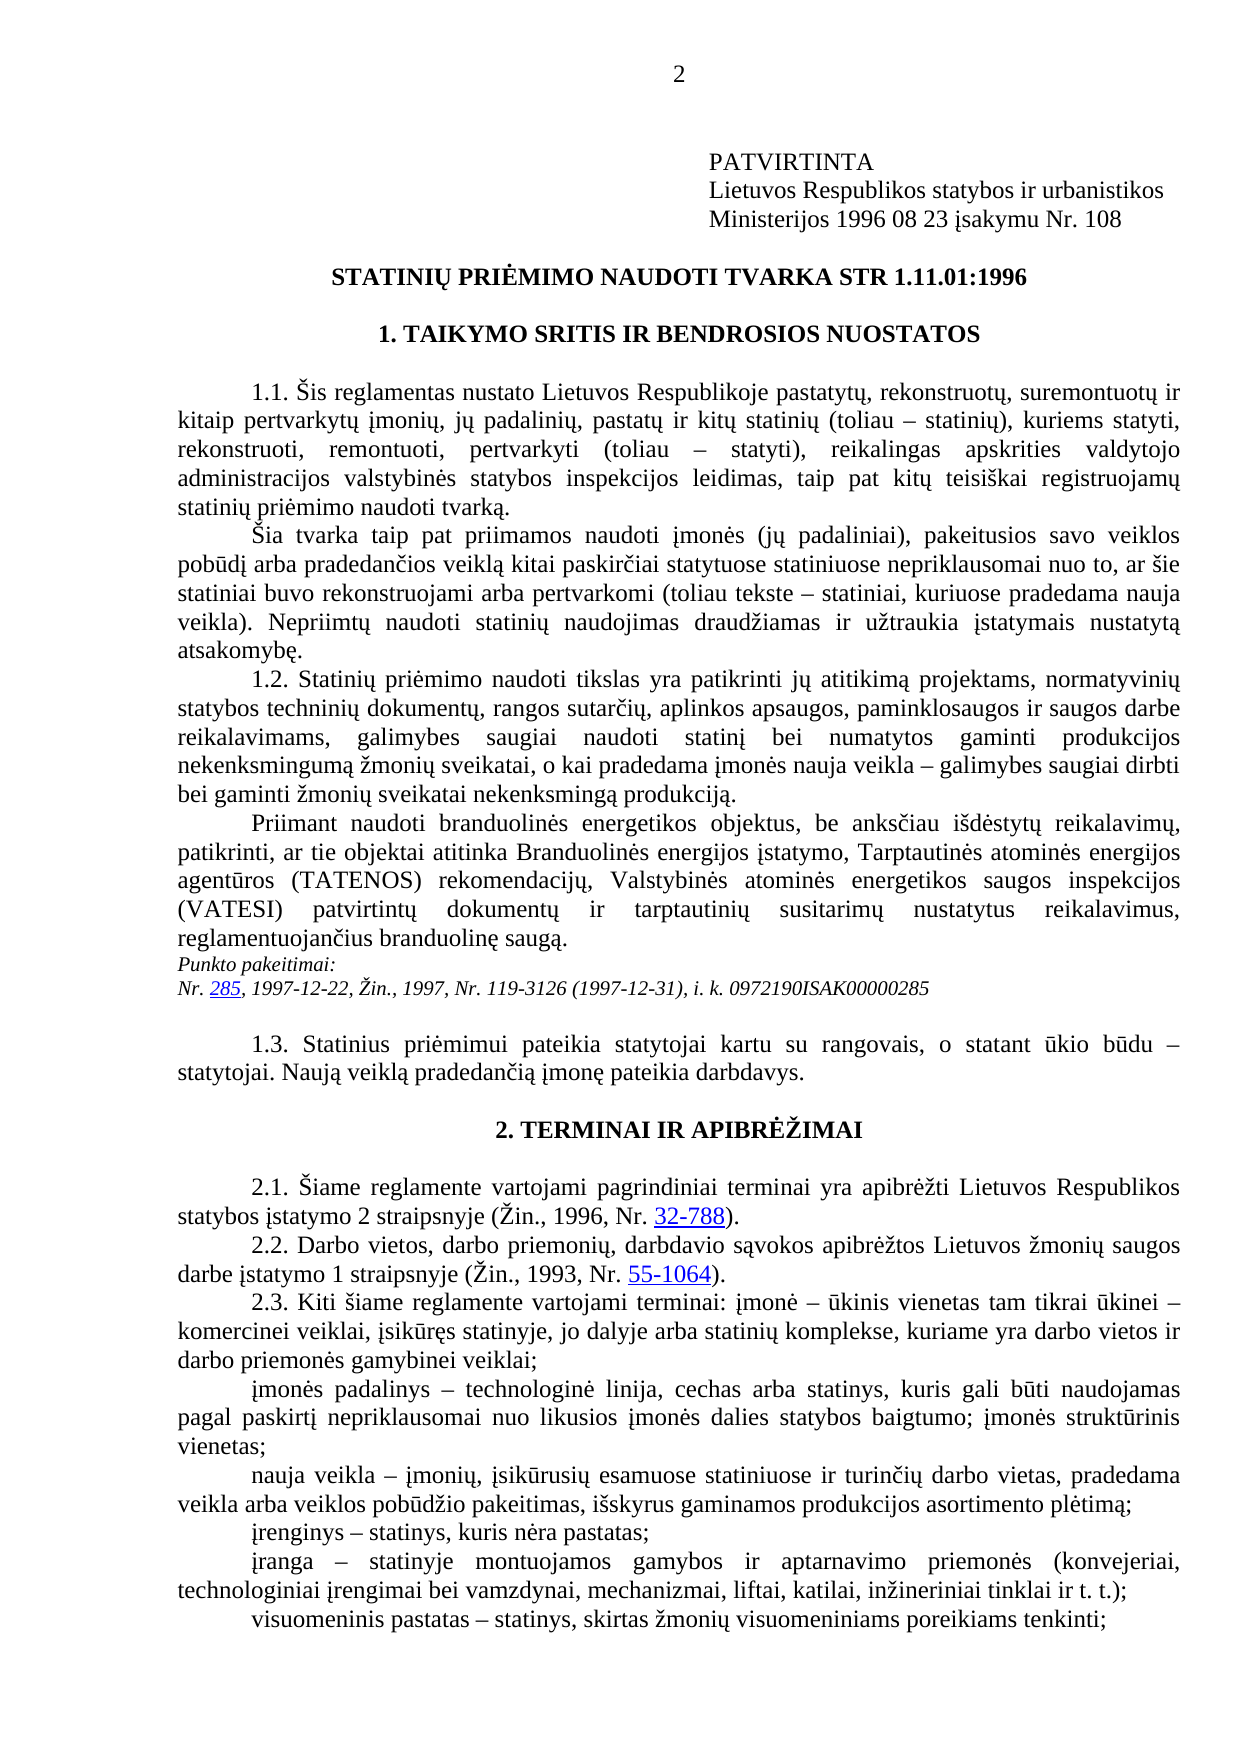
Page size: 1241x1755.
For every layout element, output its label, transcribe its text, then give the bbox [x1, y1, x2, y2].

text Nr. 285, 1997-12-22, Žin., 1997, Nr. 119-3126 (1997-12-31), i. k. 0972190ISAK00000285 [177, 976, 1181, 1000]
text Šia tvarka taip pat priimamos naudoti įmonės (jų padaliniai), pakeitusios savo veiklos pobūdį arba pradedančios veiklą kitai paskirčiai statytuose statiniuose nepriklausomai nuo to, ar šie statiniai buvo rekonstruojami arba pertvarkomi (toliau tekste – statiniai, kuriuose pradedama nauja veikla). Nepriimtų naudoti statinių naudojimas draudžiamas ir užtraukia įstatymais nustatytą atsakomybę. [177, 521, 1181, 664]
text įrenginys – statinys, kuris nėra pastatas; [177, 1517, 1181, 1546]
text 1.3. Statinius priėmimui pateikia statytojai kartu su rangovais, o statant ūkio būdu – statytojai. Naują veiklą pradedančią įmonę pateikia darbdavys. [177, 1029, 1181, 1086]
text Ministerijos 1996 08 23 įsakymu Nr. 108 [177, 204, 1181, 233]
text 2.2. Darbo vietos, darbo priemonių, darbdavio sąvokos apibrėžtos Lietuvos žmonių saugos darbe įstatymo 1 straipsnyje (Žin., 1993, Nr. 55-1064). [177, 1230, 1181, 1287]
text Punkto pakeitimai: [177, 952, 1181, 976]
text įranga – statinyje montuojamos gamybos ir aptarnavimo priemonės (konvejeriai, technologiniai įrengimai bei vamzdynai, mechanizmai, liftai, katilai, inžineriniai tinklai ir t. t.); [177, 1546, 1181, 1604]
text Lietuvos Respublikos statybos ir urbanistikos [177, 176, 1181, 204]
text 2. TERMINAI IR APIBRĖŽIMAI [177, 1115, 1181, 1144]
text 1. TAIKYMO SRITIS IR BENDROSIOS NUOSTATOS [177, 319, 1181, 348]
text visuomeninis pastatas – statinys, skirtas žmonių visuomeniniams poreikiams tenkinti; [177, 1604, 1181, 1632]
text nauja veikla – įmonių, įsikūrusių esamuose statiniuose ir turinčių darbo vietas, pradedama veikla arba veiklos pobūdžio pakeitimas, išskyrus gaminamos produkcijos asortimento plėtimą; [177, 1460, 1181, 1517]
text 2.3. Kiti šiame reglamente vartojami terminai: įmonė – ūkinis vienetas tam tikrai ūkinei – komercinei veiklai, įsikūręs statinyje, jo dalyje arba statinių komplekse, kuriame yra darbo vietos ir darbo priemonės gamybinei veiklai; [177, 1287, 1181, 1374]
text 1.2. Statinių priėmimo naudoti tikslas yra patikrinti jų atitikimą projektams, normatyvinių statybos techninių dokumentų, rangos sutarčių, aplinkos apsaugos, paminklosaugos ir saugos darbe reikalavimams, galimybes saugiai naudoti statinį bei numatytos gaminti produkcijos nekenksmingumą žmonių sveikatai, o kai pradedama įmonės nauja veikla – galimybes saugiai dirbti bei gaminti žmonių sveikatai nekenksmingą produkciją. [177, 664, 1181, 808]
text įmonės padalinys – technologinė linija, cechas arba statinys, kuris gali būti naudojamas pagal paskirtį nepriklausomai nuo likusios įmonės dalies statybos baigtumo; įmonės struktūrinis vienetas; [177, 1374, 1181, 1460]
text PATVIRTINTA [177, 147, 1181, 176]
text 2.1. Šiame reglamente vartojami pagrindiniai terminai yra apibrėžti Lietuvos Respublikos statybos įstatymo 2 straipsnyje (Žin., 1996, Nr. 32-788). [177, 1172, 1181, 1230]
text Priimant naudoti branduolinės energetikos objektus, be anksčiau išdėstytų reikalavimų, patikrinti, ar tie objektai atitinka Branduolinės energijos įstatymo, Tarptautinės atominės energijos agentūros (TATENOS) rekomendacijų, Valstybinės atominės energetikos saugos inspekcijos (VATESI) patvirtintų dokumentų ir tarptautinių susitarimų nustatytus reikalavimus, reglamentuojančius branduolinę saugą. [177, 808, 1181, 952]
text STATINIŲ PRIĖMIMO NAUDOTI TVARKA STR 1.11.01:1996 [177, 262, 1181, 291]
text 1.1. Šis reglamentas nustato Lietuvos Respublikoje pastatytų, rekonstruotų, suremontuotų ir kitaip pertvarkytų įmonių, jų padalinių, pastatų ir kitų statinių (toliau – statinių), kuriems statyti, rekonstruoti, remontuoti, pertvarkyti (toliau – statyti), reikalingas apskrities valdytojo administracijos valstybinės statybos inspekcijos leidimas, taip pat kitų teisiškai registruojamų statinių priėmimo naudoti tvarką. [177, 377, 1181, 521]
